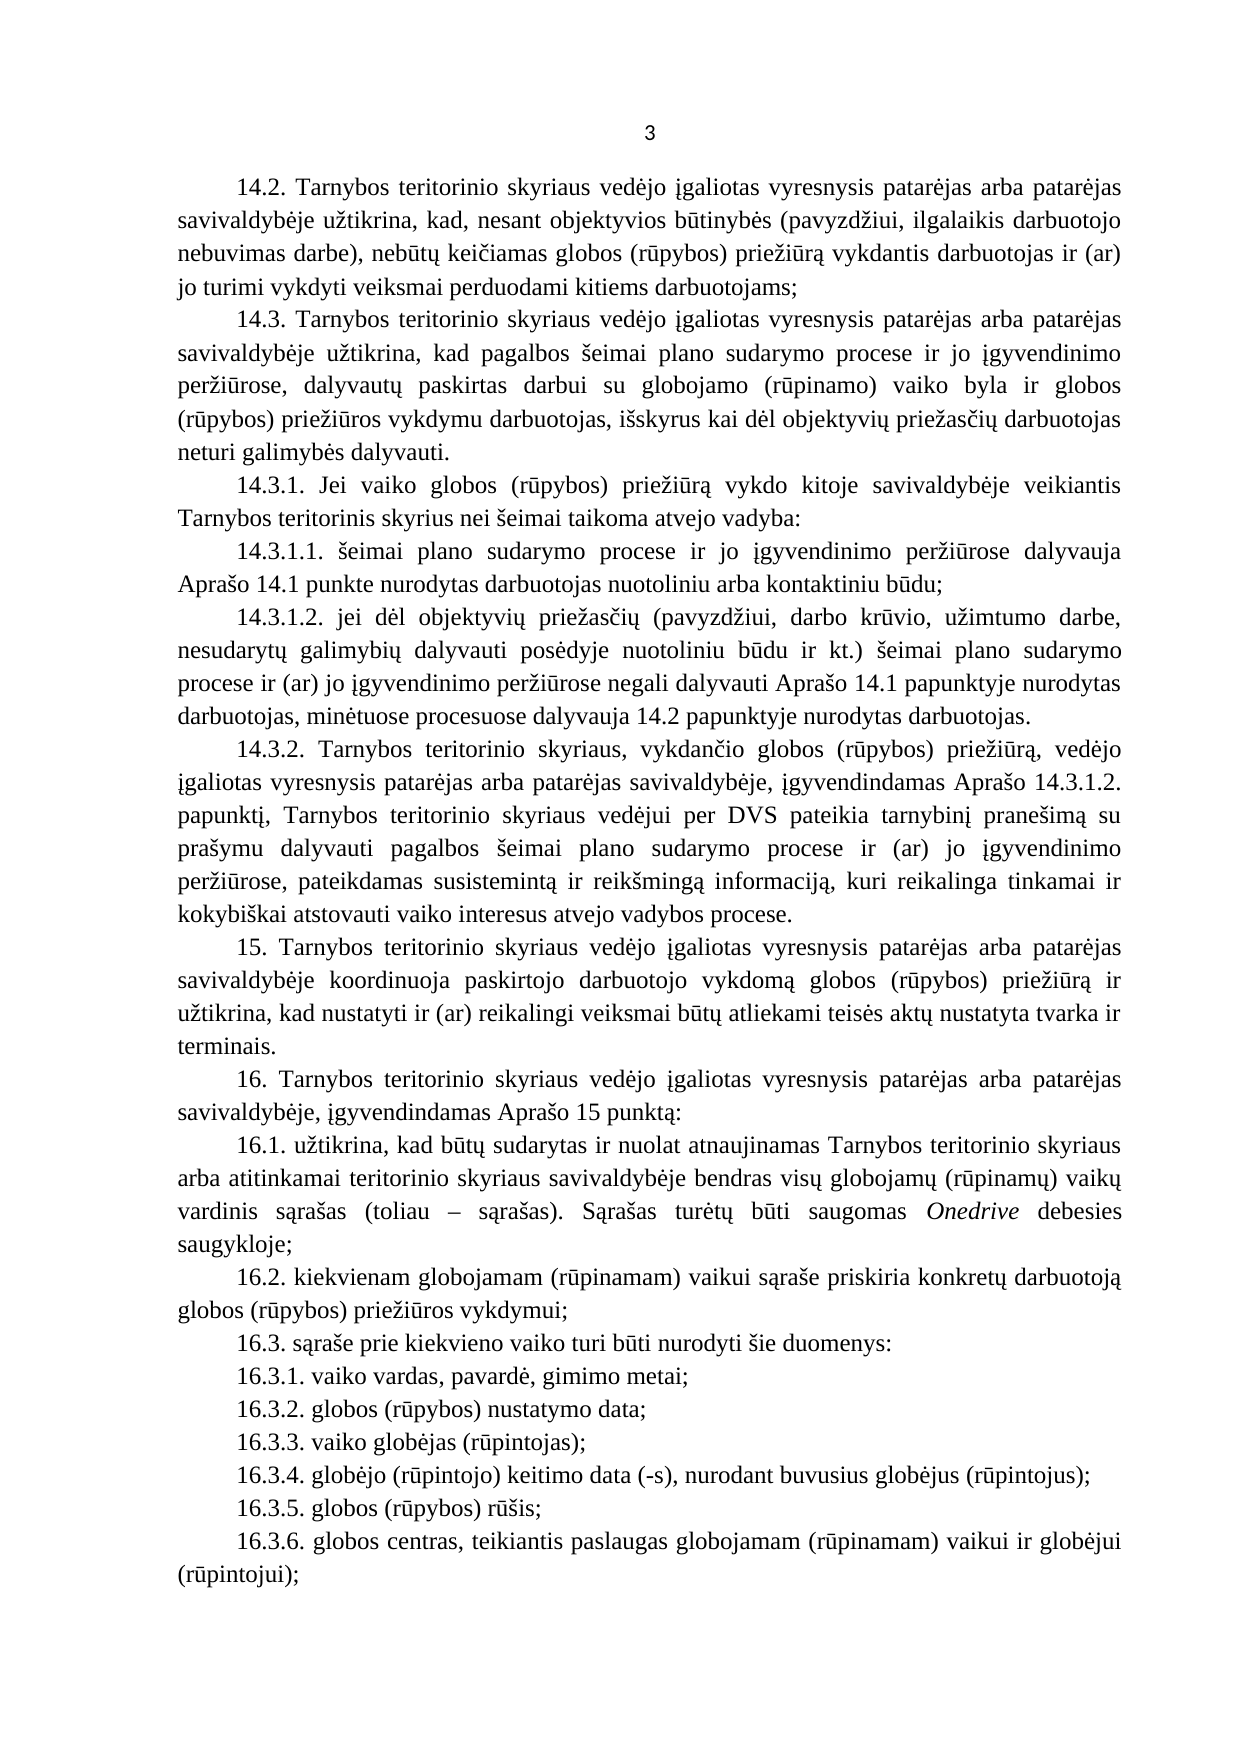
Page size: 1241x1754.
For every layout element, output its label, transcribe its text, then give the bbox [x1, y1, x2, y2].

text 15. Tarnybos teritorinio skyriaus vedėjo įgaliotas vyresnysis patarėjas arba patarėjas savivaldybėje koordinuoja paskirtojo darbuotojo vykdomą globos (rūpybos) priežiūrą ir užtikrina, kad nustatyti ir (ar) reikalingi veiksmai būtų atliekami teisės aktų nustatyta tvarka ir terminais. [177, 932, 1122, 1060]
text 16.3.6. globos centras, teikiantis paslaugas globojamam (rūpinamam) vaikui ir globėjui (rūpintojui); [177, 1526, 1122, 1588]
text 14.3.1. Jei vaiko globos (rūpybos) priežiūrą vykdo kitoje savivaldybėje veikiantis Tarnybos teritorinis skyrius nei šeimai taikoma atvejo vadyba: [177, 470, 1122, 531]
text 14.3.1.1. šeimai plano sudarymo procese ir jo įgyvendinimo peržiūrose dalyvauja Aprašo 14.1 punkte nurodytas darbuotojas nuotoliniu arba kontaktiniu būdu; [177, 536, 1122, 597]
text 14.3. Tarnybos teritorinio skyriaus vedėjo įgaliotas vyresnysis patarėjas arba patarėjas savivaldybėje užtikrina, kad pagalbos šeimai plano sudarymo procese ir jo įgyvendinimo peržiūrose, dalyvautų paskirtas darbui su globojamo (rūpinamo) vaiko byla ir globos (rūpybos) priežiūros vykdymu darbuotojas, išskyrus kai dėl objektyvių priežasčių darbuotojas neturi galimybės dalyvauti. [177, 304, 1122, 465]
text 16.3.3. vaiko globėjas (rūpintojas); [236, 1427, 1122, 1456]
text 16.3.5. globos (rūpybos) rūšis; [236, 1493, 1122, 1522]
text 16.3.2. globos (rūpybos) nustatymo data; [236, 1394, 1122, 1423]
text 16.3.4. globėjo (rūpintojo) keitimo data (-s), nurodant buvusius globėjus (rūpintojus); [236, 1460, 1122, 1489]
text 16.3.1. vaiko vardas, pavardė, gimimo metai; [236, 1361, 1122, 1390]
text 16.2. kiekvienam globojamam (rūpinamam) vaikui sąraše priskiria konkretų darbuotoją globos (rūpybos) priežiūros vykdymui; [177, 1262, 1122, 1324]
text 14.3.2. Tarnybos teritorinio skyriaus, vykdančio globos (rūpybos) priežiūrą, vedėjo įgaliotas vyresnysis patarėjas arba patarėjas savivaldybėje, įgyvendindamas Aprašo 14.3.1.2. papunktį, Tarnybos teritorinio skyriaus vedėjui per DVS pateikia tarnybinį pranešimą su prašymu dalyvauti pagalbos šeimai plano sudarymo procese ir (ar) jo įgyvendinimo peržiūrose, pateikdamas susistemintą ir reikšmingą informaciją, kuri reikalinga tinkamai ir kokybiškai atstovauti vaiko interesus atvejo vadybos procese. [177, 734, 1122, 928]
text 16.3. sąraše prie kiekvieno vaiko turi būti nurodyti šie duomenys: [236, 1328, 1122, 1357]
text 14.2. Tarnybos teritorinio skyriaus vedėjo įgaliotas vyresnysis patarėjas arba patarėjas savivaldybėje užtikrina, kad, nesant objektyvios būtinybės (pavyzdžiui, ilgalaikis darbuotojo nebuvimas darbe), nebūtų keičiamas globos (rūpybos) priežiūrą vykdantis darbuotojas ir (ar) jo turimi vykdyti veiksmai perduodami kitiems darbuotojams; [177, 172, 1122, 300]
text 14.3.1.2. jei dėl objektyvių priežasčių (pavyzdžiui, darbo krūvio, užimtumo darbe, nesudarytų galimybių dalyvauti posėdyje nuotoliniu būdu ir kt.) šeimai plano sudarymo procese ir (ar) jo įgyvendinimo peržiūrose negali dalyvauti Aprašo 14.1 papunktyje nurodytas darbuotojas, minėtuose procesuose dalyvauja 14.2 papunktyje nurodytas darbuotojas. [177, 602, 1122, 729]
text 16.1. užtikrina, kad būtų sudarytas ir nuolat atnaujinamas Tarnybos teritorinio skyriaus arba atitinkamai teritorinio skyriaus savivaldybėje bendras visų globojamų (rūpinamų) vaikų vardinis sąrašas (toliau – sąrašas). Sąrašas turėtų būti saugomas Onedrive debesies saugykloje; [177, 1130, 1122, 1258]
text 16. Tarnybos teritorinio skyriaus vedėjo įgaliotas vyresnysis patarėjas arba patarėjas savivaldybėje, įgyvendindamas Aprašo 15 punktą: [177, 1064, 1122, 1126]
